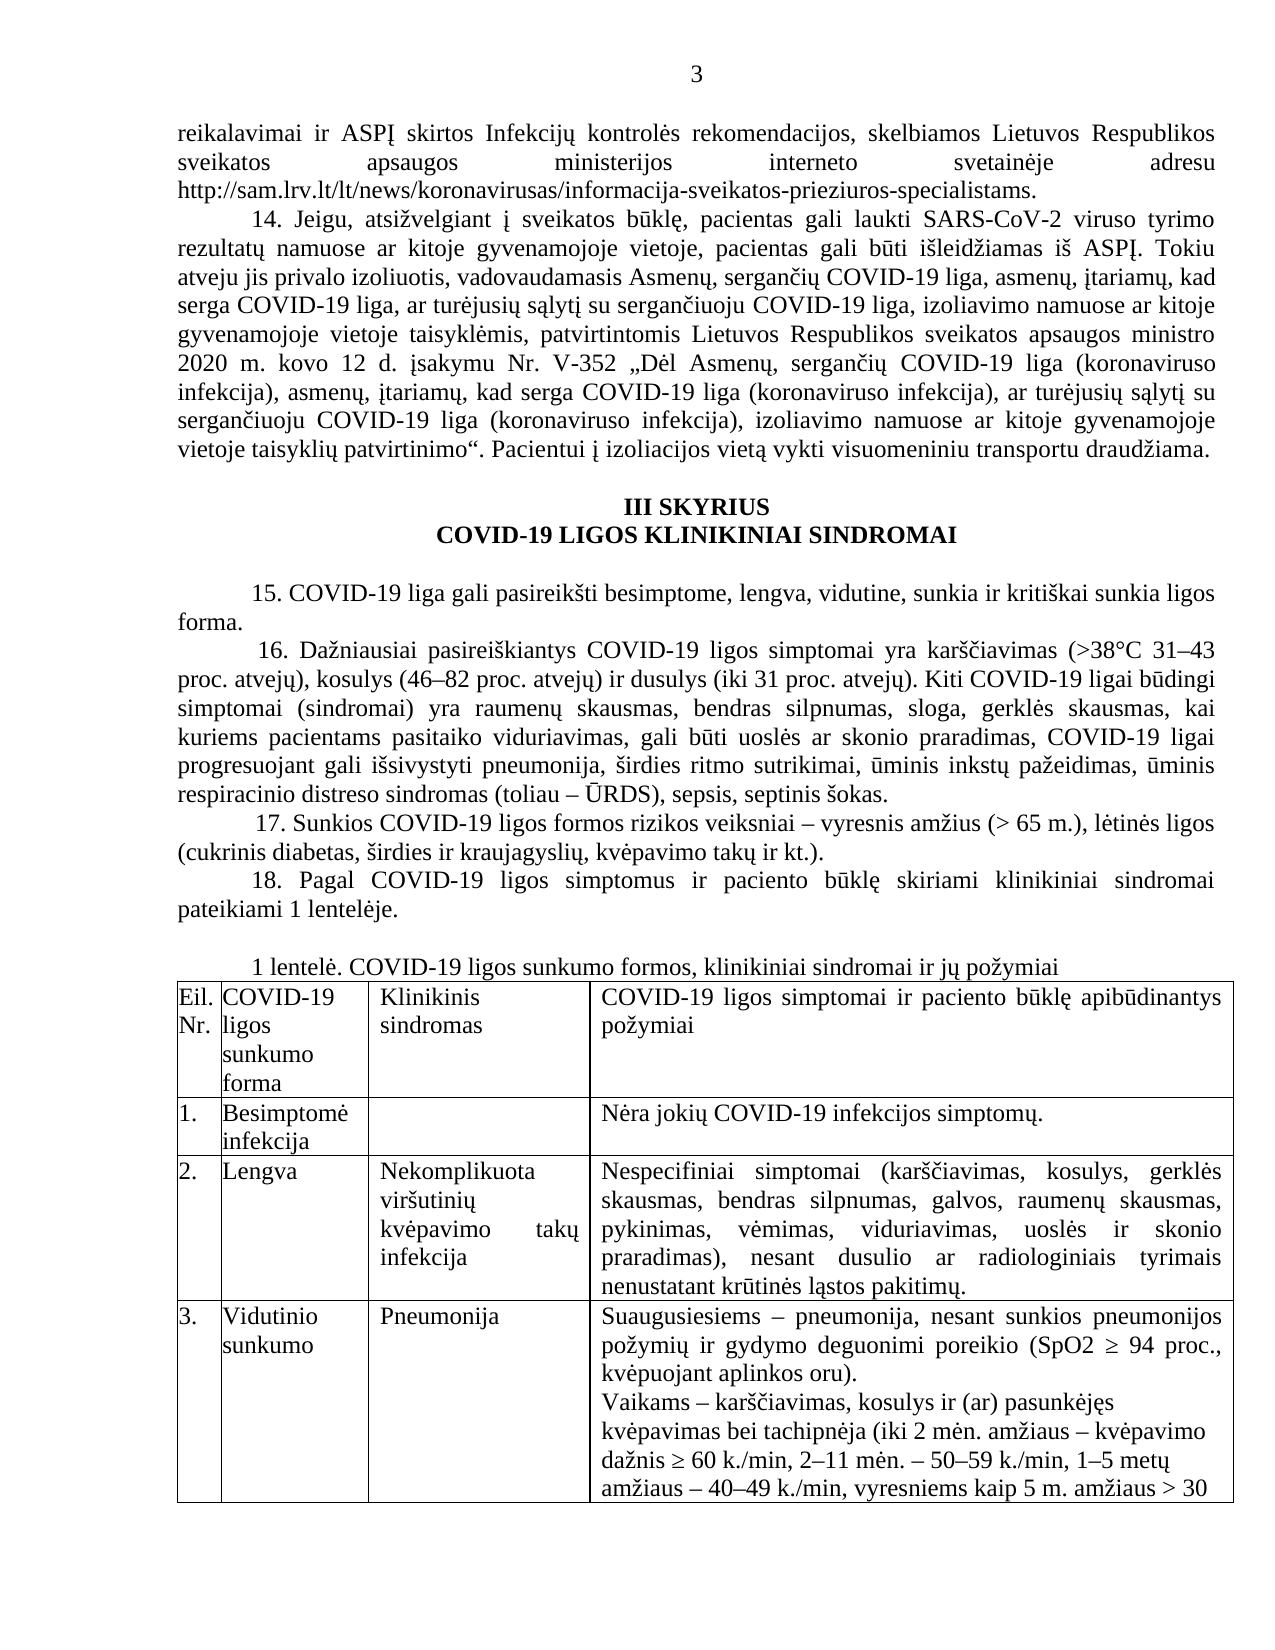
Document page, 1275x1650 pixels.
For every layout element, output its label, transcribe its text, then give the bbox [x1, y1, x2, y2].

table_cell Lengva [222, 1156, 368, 1300]
text 18. Pagal COVID-19 ligos simptomus ir paciento būklę skiriami klinikiniai sindromai pateikiami 1 lentelėje. [177, 866, 1216, 923]
table_cell Besimptomė infekcija [222, 1098, 368, 1155]
text 1 lentelė. COVID-19 ligos sunkumo formos, klinikiniai sindromai ir jų požymiai [177, 952, 1216, 981]
table_header COVID-19 ligos sunkumo forma [222, 982, 368, 1097]
table_cell 3. [178, 1301, 221, 1502]
table_cell 1. [178, 1098, 221, 1155]
table_cell Nekomplikuota viršutinių kvėpavimo takų infekcija [369, 1156, 589, 1300]
table_cell Suaugusiesiems – pneumonija, nesant sunkios pneumonijos požymių ir gydymo deguonimi poreikio (SpO2 ≥ 94 proc., kvėpuojant aplinkos oru). Vaikams – karščiavimas, kosulys ir (ar) pasunkėjęs kvėpavimas bei tachipnėja (iki 2 mėn. amžiaus – kvėpavimo dažnis ≥ 60 k./min, 2–11 mėn. – 50–59 k./min, 1–5 metų amžiaus – 40–49 k./min, vyresniems kaip 5 m. amžiaus > 30 [591, 1301, 1233, 1502]
table_cell 2. [178, 1156, 221, 1300]
text 16. Dažniausiai pasireiškiantys COVID-19 ligos simptomai yra karščiavimas (>38°C 31–43 proc. atvejų), kosulys (46–82 proc. atvejų) ir dusulys (iki 31 proc. atvejų). Kiti COVID-19 ligai būdingi simptomai (sindromai) yra raumenų skausmas, bendras silpnumas, sloga, gerklės skausmas, kai kuriems pacientams pasitaiko viduriavimas, gali būti uoslės ar skonio praradimas, COVID-19 ligai progresuojant gali išsivystyti pneumonija, širdies ritmo sutrikimai, ūminis inkstų pažeidimas, ūminis respiracinio distreso sindromas (toliau – ŪRDS), sepsis, septinis šokas. [177, 636, 1216, 808]
text 15. COVID-19 liga gali pasireikšti besimptome, lengva, vidutine, sunkia ir kritiškai sunkia ligos forma. [177, 578, 1216, 636]
table_header Klinikinis sindromas [369, 982, 589, 1097]
table_header COVID-19 ligos simptomai ir paciento būklę apibūdinantys požymiai [591, 982, 1233, 1097]
text III SKYRIUS [177, 492, 1216, 521]
text reikalavimai ir ASPĮ skirtos Infekcijų kontrolės rekomendacijos, skelbiamos Lietuvos Respublikos sveikatos apsaugos ministerijos interneto svetainėje adresu http://sam.lrv.lt/lt/news/koronavirusas/informacija-sveikatos-prieziuros-specialistams. [177, 118, 1216, 204]
table_cell Nėra jokių COVID-19 infekcijos simptomų. [591, 1098, 1233, 1155]
text 17. Sunkios COVID-19 ligos formos rizikos veiksniai – vyresnis amžius (> 65 m.), lėtinės ligos (cukrinis diabetas, širdies ir kraujagyslių, kvėpavimo takų ir kt.). [177, 808, 1216, 866]
table_cell Pneumonija [369, 1301, 589, 1502]
table_cell Nespecifiniai simptomai (karščiavimas, kosulys, gerklės skausmas, bendras silpnumas, galvos, raumenų skausmas, pykinimas, vėmimas, viduriavimas, uoslės ir skonio praradimas), nesant dusulio ar radiologiniais tyrimais nenustatant krūtinės ląstos pakitimų. [591, 1156, 1233, 1300]
table_cell Vidutinio sunkumo [222, 1301, 368, 1502]
text 14. Jeigu, atsižvelgiant į sveikatos būklę, pacientas gali laukti SARS-CoV-2 viruso tyrimo rezultatų namuose ar kitoje gyvenamojoje vietoje, pacientas gali būti išleidžiamas iš ASPĮ. Tokiu atveju jis privalo izoliuotis, vadovaudamasis Asmenų, sergančių COVID-19 liga, asmenų, įtariamų, kad serga COVID-19 liga, ar turėjusių sąlytį su sergančiuoju COVID-19 liga, izoliavimo namuose ar kitoje gyvenamojoje vietoje taisyklėmis, patvirtintomis Lietuvos Respublikos sveikatos apsaugos ministro 2020 m. kovo 12 d. įsakymu Nr. V-352 „Dėl Asmenų, sergančių COVID-19 liga (koronaviruso infekcija), asmenų, įtariamų, kad serga COVID-19 liga (koronaviruso infekcija), ar turėjusių sąlytį su sergančiuoju COVID-19 liga (koronaviruso infekcija), izoliavimo namuose ar kitoje gyvenamojoje vietoje taisyklių patvirtinimo“. Pacientui į izoliacijos vietą vykti visuomeniniu transportu draudžiama. [177, 204, 1216, 463]
text COVID-19 LIGOS KLINIKINIAI SINDROMAI [177, 521, 1216, 549]
table_cell [369, 1098, 589, 1155]
table_header Eil. Nr. [178, 982, 221, 1097]
